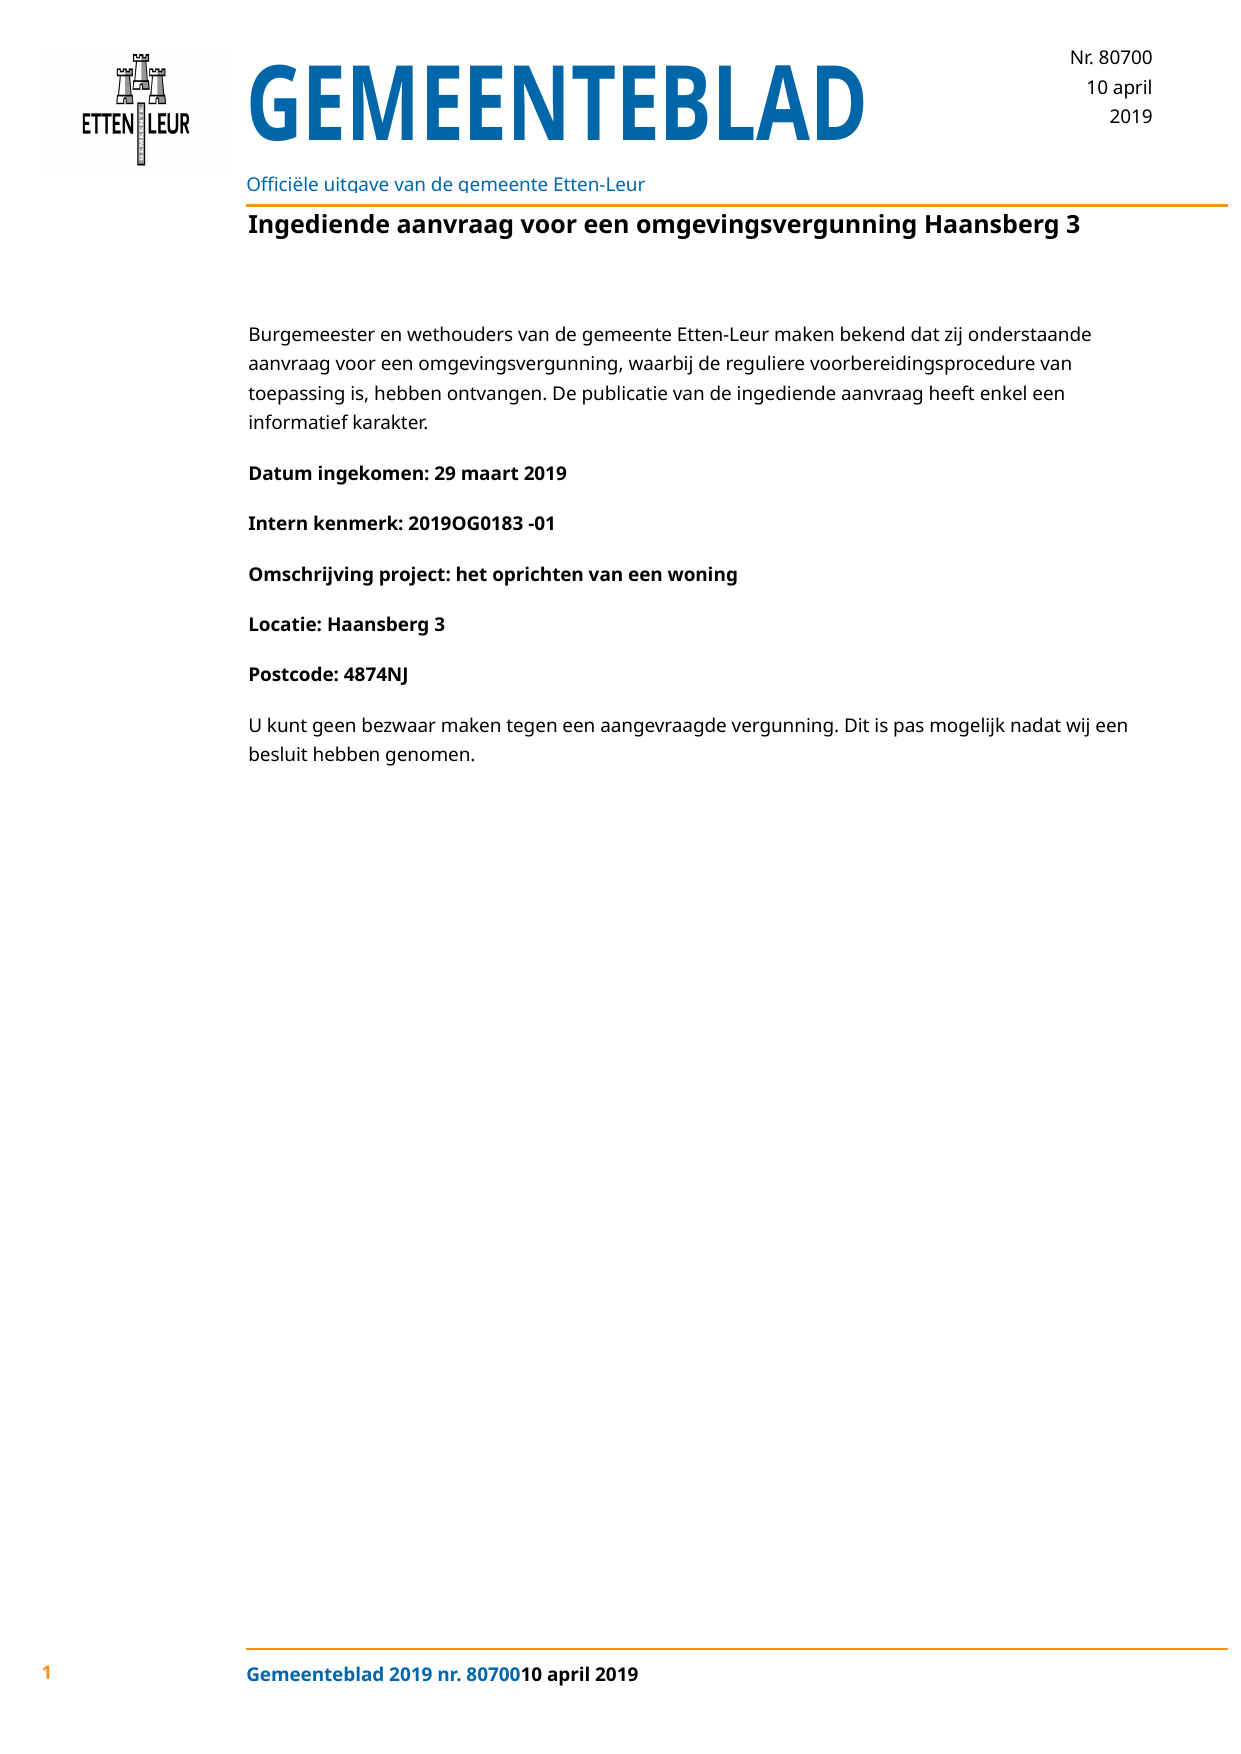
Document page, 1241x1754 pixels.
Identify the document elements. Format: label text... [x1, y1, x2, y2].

picture [41, 47, 231, 172]
text Datum ingekomen: 29 maart 2019 [248, 460, 1152, 486]
text Burgemeester en wethouders van de gemeente Etten-Leur maken bekend dat zij onderstaande aanvraag voor een omgevingsvergunning, waarbij de reguliere voorbereidingsprocedure van toepassing is, hebben ontvangen. De publicatie van de ingediende aanvraag heeft enkel een informatief karakter. [248, 321, 1152, 435]
text Locatie: Haansberg 3 [248, 611, 1152, 637]
text Ingediende aanvraag voor een omgevingsvergunning Haansberg 3 [248, 207, 1152, 241]
text Intern kenmerk: 2019OG0183 -01 [248, 510, 1152, 536]
text Postcode: 4874NJ [248, 662, 1152, 687]
text Omschrijving project: het oprichten van een woning [248, 561, 1152, 586]
text U kunt geen bezwaar maken tegen een aangevraagde vergunning. Dit is pas mogelijk nadat wij een besluit hebben genomen. [248, 712, 1152, 767]
